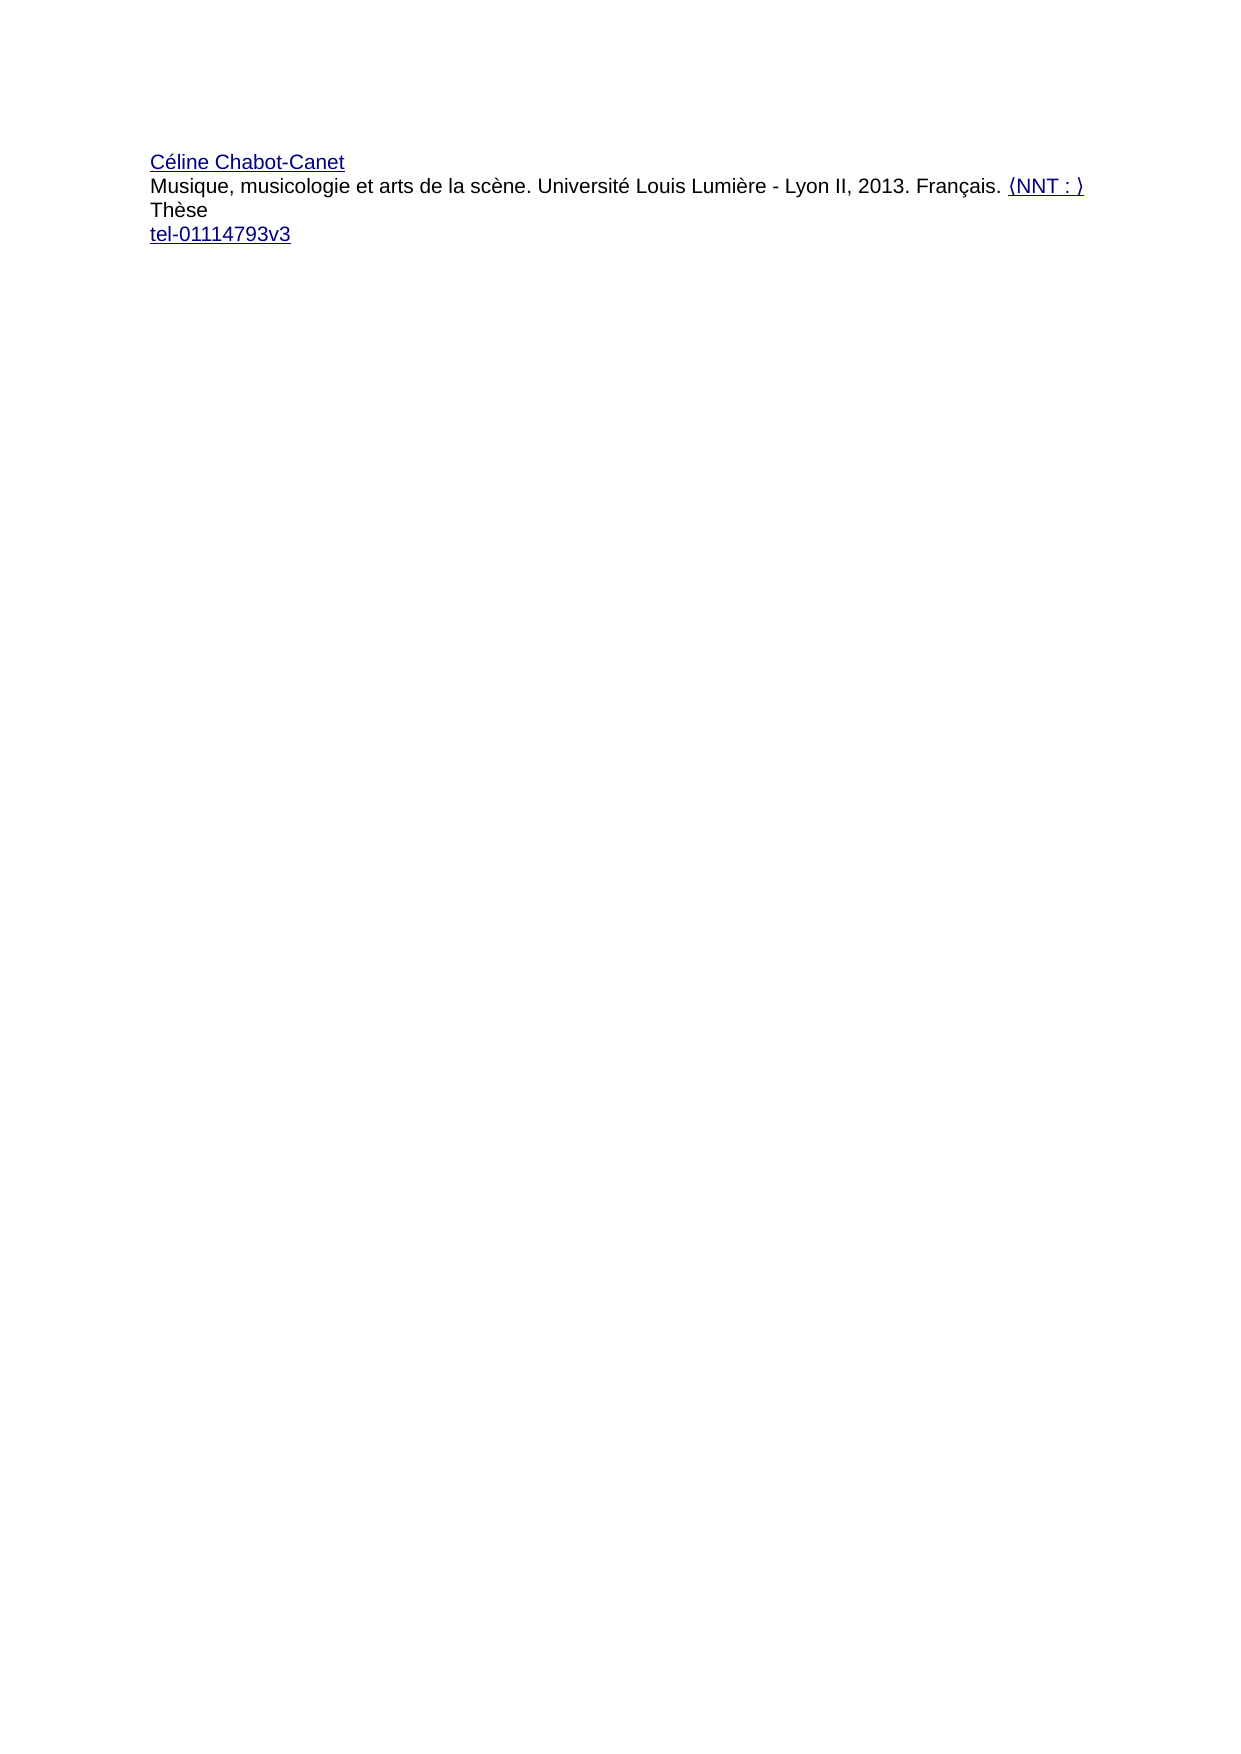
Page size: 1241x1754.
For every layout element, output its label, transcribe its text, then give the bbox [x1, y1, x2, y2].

table_header Céline Chabot-Canet Musique, musicologie et arts de la scène. Université Louis Lumière - Lyon II, 2013. Français. ⟨NNT : ⟩ Thèse tel-01114793v3 [150, 150, 1090, 246]
